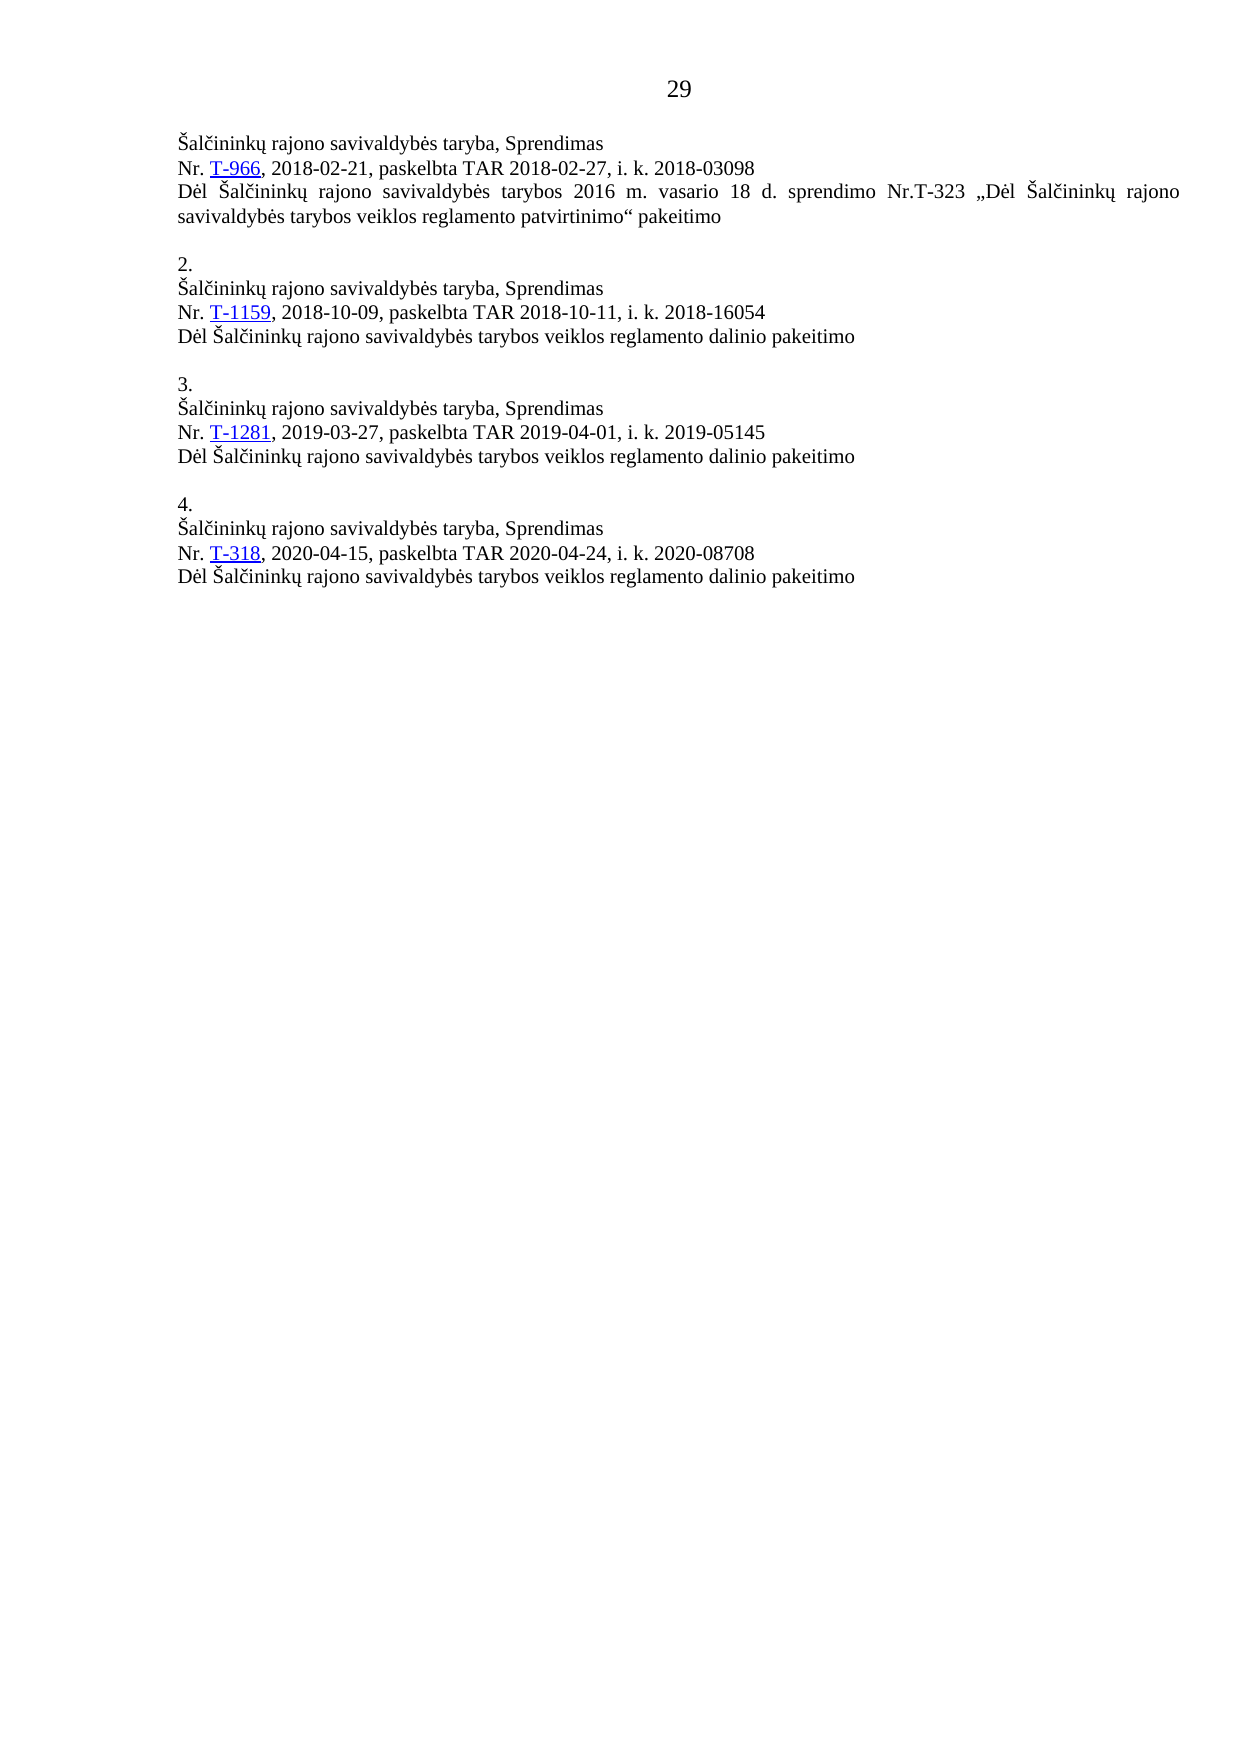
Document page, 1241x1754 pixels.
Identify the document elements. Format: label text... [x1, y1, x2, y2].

text Dėl Šalčininkų rajono savivaldybės tarybos veiklos reglamento dalinio pakeitimo [177, 444, 1181, 468]
text Šalčininkų rajono savivaldybės taryba, Sprendimas [177, 276, 1181, 300]
text 4. [177, 492, 1181, 516]
text 3. [177, 372, 1181, 396]
text Nr. T-966, 2018-02-21, paskelbta TAR 2018-02-27, i. k. 2018-03098 [177, 155, 1181, 179]
text Dėl Šalčininkų rajono savivaldybės tarybos veiklos reglamento dalinio pakeitimo [177, 324, 1181, 348]
text Dėl Šalčininkų rajono savivaldybės tarybos 2016 m. vasario 18 d. sprendimo Nr.T-323 „Dėl Šalčininkų rajono savivaldybės tarybos veiklos reglamento patvirtinimo“ pakeitimo [177, 179, 1181, 228]
text Dėl Šalčininkų rajono savivaldybės tarybos veiklos reglamento dalinio pakeitimo [177, 564, 1181, 588]
text Šalčininkų rajono savivaldybės taryba, Sprendimas [177, 396, 1181, 420]
text Nr. T-318, 2020-04-15, paskelbta TAR 2020-04-24, i. k. 2020-08708 [177, 540, 1181, 564]
text Nr. T-1281, 2019-03-27, paskelbta TAR 2019-04-01, i. k. 2019-05145 [177, 420, 1181, 444]
text Šalčininkų rajono savivaldybės taryba, Sprendimas [177, 131, 1181, 155]
text 2. [177, 252, 1181, 276]
text Šalčininkų rajono savivaldybės taryba, Sprendimas [177, 516, 1181, 540]
text Nr. T-1159, 2018-10-09, paskelbta TAR 2018-10-11, i. k. 2018-16054 [177, 300, 1181, 324]
